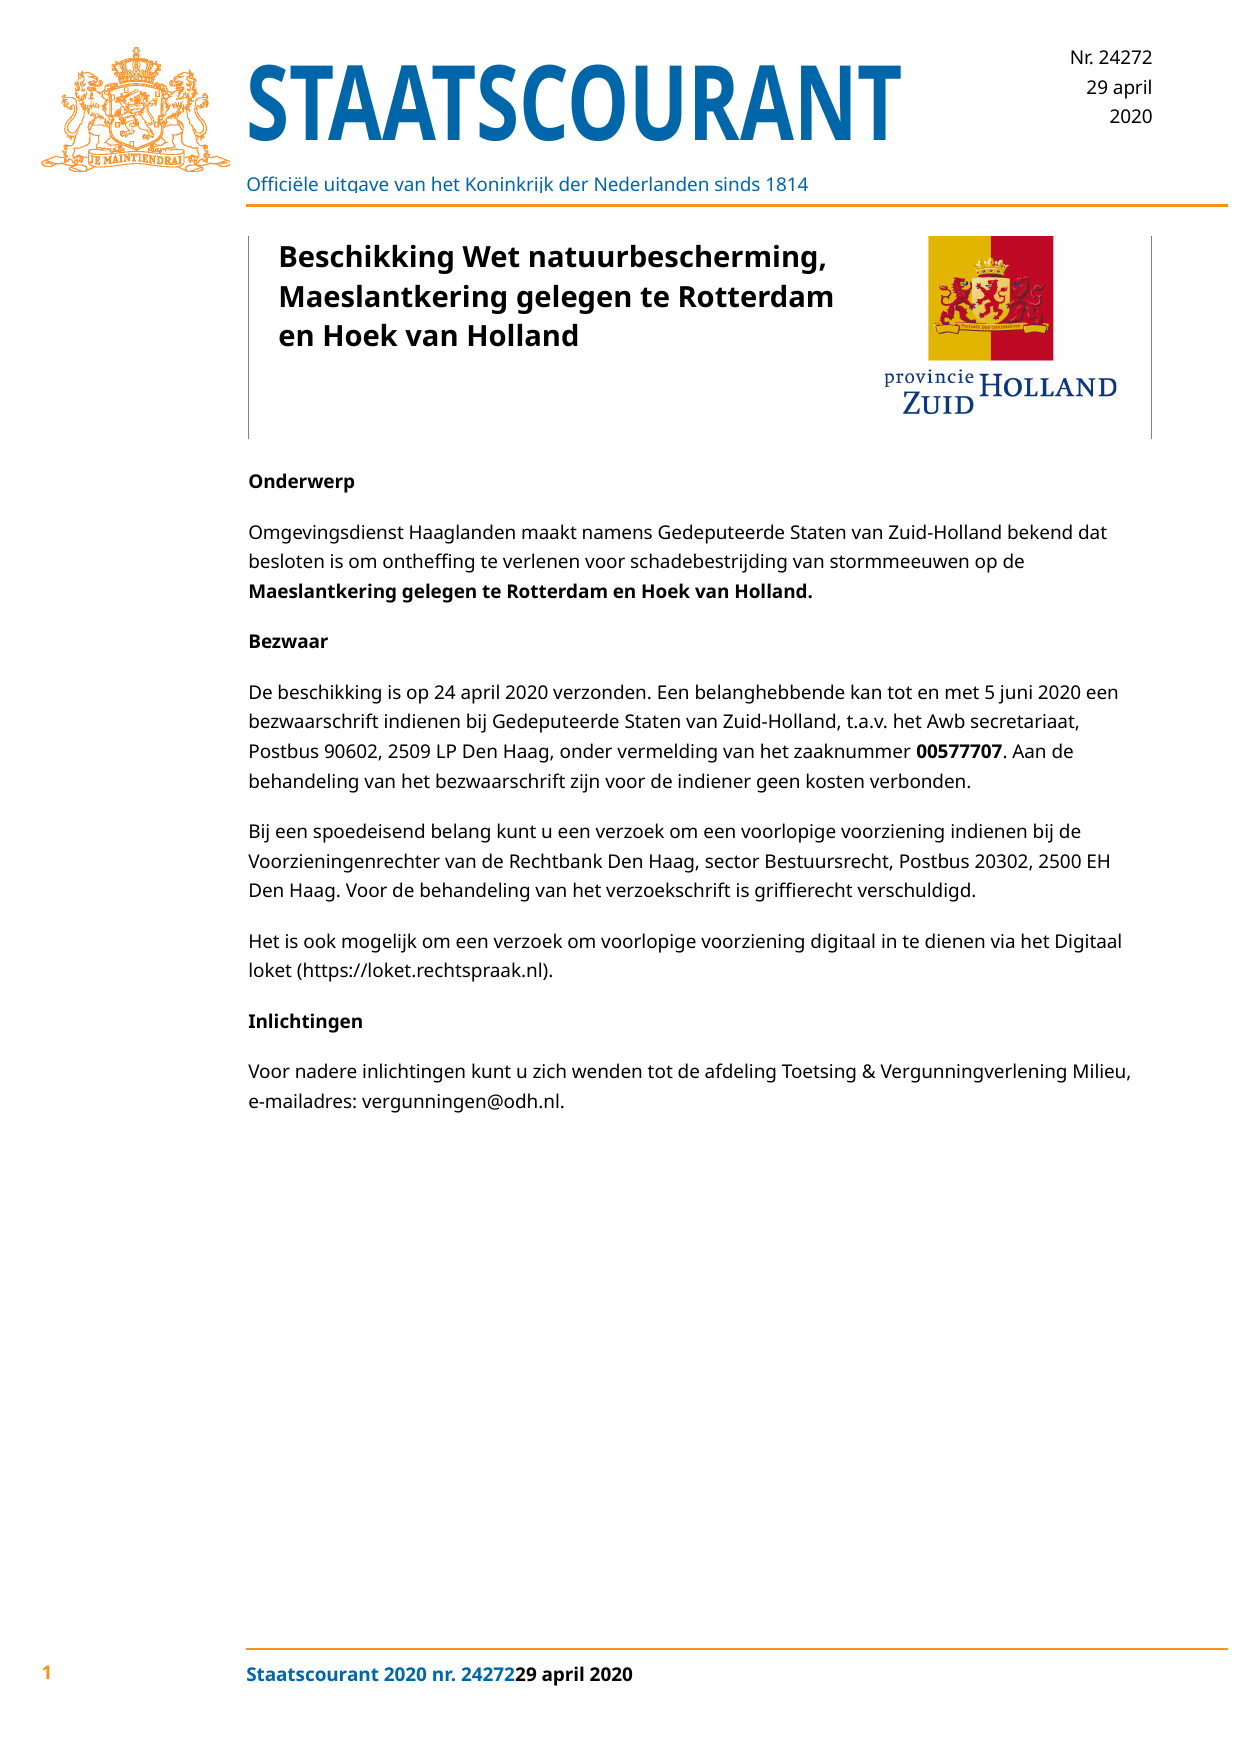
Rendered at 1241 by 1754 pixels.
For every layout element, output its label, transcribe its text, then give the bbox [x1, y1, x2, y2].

text Bij een spoedeisend belang kunt u een verzoek om een voorlopige voorziening indienen bij de Voorzieningenrechter van de Rechtbank Den Haag, sector Bestuursrecht, Postbus 20302, 2500 EH Den Haag. Voor de behandeling van het verzoekschrift is griffierecht verschuldigd. [248, 818, 1152, 903]
text Onderwerp [248, 469, 1152, 494]
table_header [850, 236, 885, 413]
table_header Beschikking Wet natuurbescherming, Maeslantkering gelegen te Rotterdam en Hoek van Holland [249, 236, 850, 439]
text Inlichtingen [248, 1008, 1152, 1033]
text Het is ook mogelijk om een verzoek om voorlopige voorziening digitaal in te dienen via het Digitaal loket (https://loket.rechtspraak.nl). [248, 928, 1152, 983]
picture [41, 47, 231, 172]
text Omgevingsdienst Haaglanden maakt namens Gedeputeerde Staten van Zuid-Holland bekend dat besloten is om ontheffing te verlenen voor schadebestrijding van stormmeeuwen op de Maeslantkering gelegen te Rotterdam en Hoek van Holland. [248, 519, 1152, 604]
text De beschikking is op 24 april 2020 verzonden. Een belanghebbende kan tot en met 5 juni 2020 een bezwaarschrift indienen bij Gedeputeerde Staten van Zuid-Holland, t.a.v. het Awb secretariaat, Postbus 90602, 2509 LP Den Haag, onder vermelding van het zaaknummer 00577707. Aan de behandeling van het bezwaarschrift zijn voor de indiener geen kosten verbonden. [248, 679, 1152, 793]
text Bezwaar [248, 629, 1152, 654]
picture [885, 236, 1117, 414]
table_header [850, 414, 1151, 439]
text Voor nadere inlichtingen kunt u zich wenden tot de afdeling Toetsing & Vergunningverlening Milieu, e-mailadres: vergunningen@odh.nl. [248, 1058, 1152, 1113]
table_header [1117, 236, 1151, 413]
